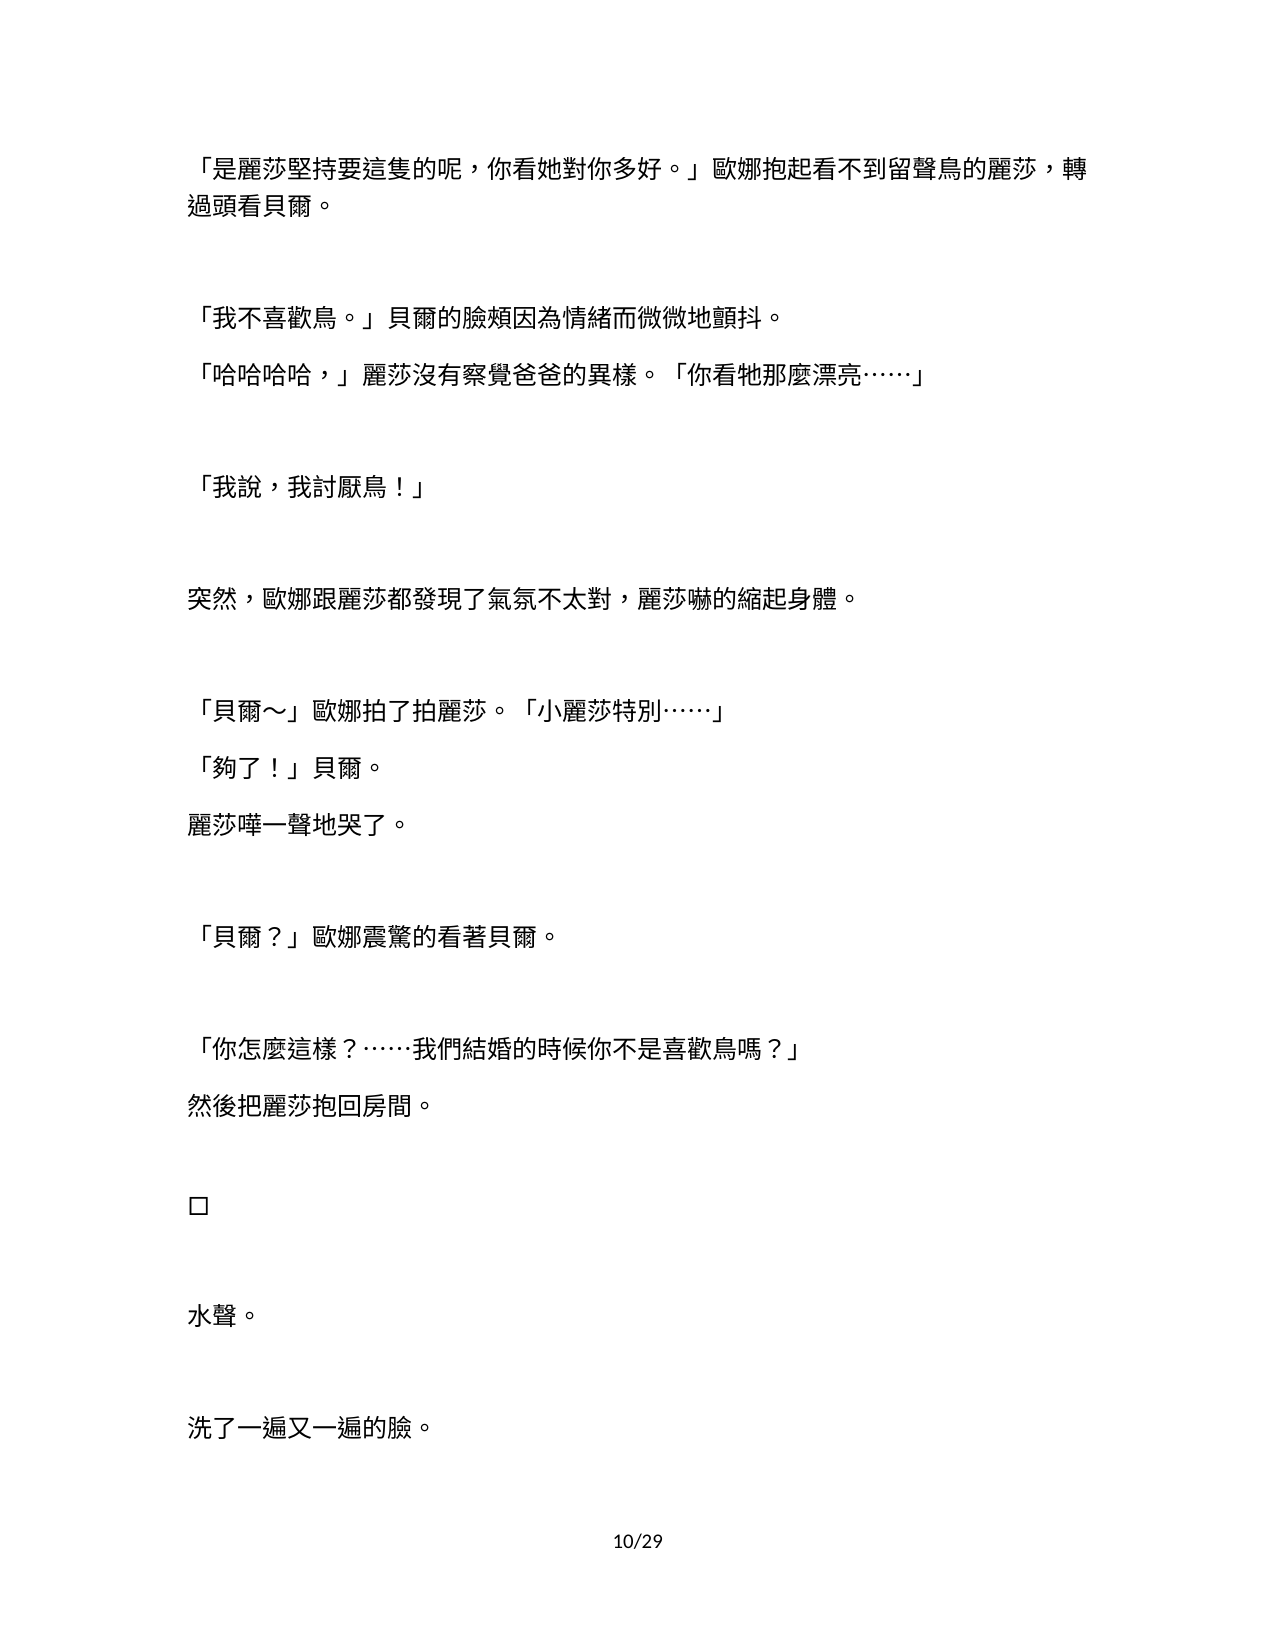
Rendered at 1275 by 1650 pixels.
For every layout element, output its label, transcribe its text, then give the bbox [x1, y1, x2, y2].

text 麗莎嘩一聲地哭了。 [187, 805, 1087, 842]
text 水聲。 [187, 1297, 1087, 1333]
text 「貝爾？」歐娜震驚的看著貝爾。 [187, 917, 1087, 954]
text 「夠了！」貝爾。 [187, 748, 1087, 784]
text 突然，歐娜跟麗莎都發現了氣氛不太對，麗莎嚇的縮起身體。 [187, 579, 1087, 616]
text 「我不喜歡鳥。」貝爾的臉頰因為情緒而微微地顫抖。 [187, 298, 1087, 334]
text 「你怎麼這樣？……我們結婚的時候你不是喜歡鳥嗎？」 [187, 1029, 1087, 1066]
text 「貝爾～」歐娜拍了拍麗莎。「小麗莎特別……」 [187, 691, 1087, 727]
text 然後把麗莎抱回房間。 [187, 1086, 1087, 1123]
text 「是麗莎堅持要這隻的呢，你看她對你多好。」歐娜抱起看不到留聲鳥的麗莎，轉過頭看貝爾。 [187, 150, 1087, 222]
text 「我說，我討厭鳥！」 [187, 467, 1087, 503]
text 「哈哈哈哈，」麗莎沒有察覺爸爸的異樣。「你看牠那麼漂亮……」 [187, 355, 1087, 392]
text 洗了一遍又一遍的臉。 [187, 1409, 1087, 1445]
text  [187, 1198, 1087, 1221]
